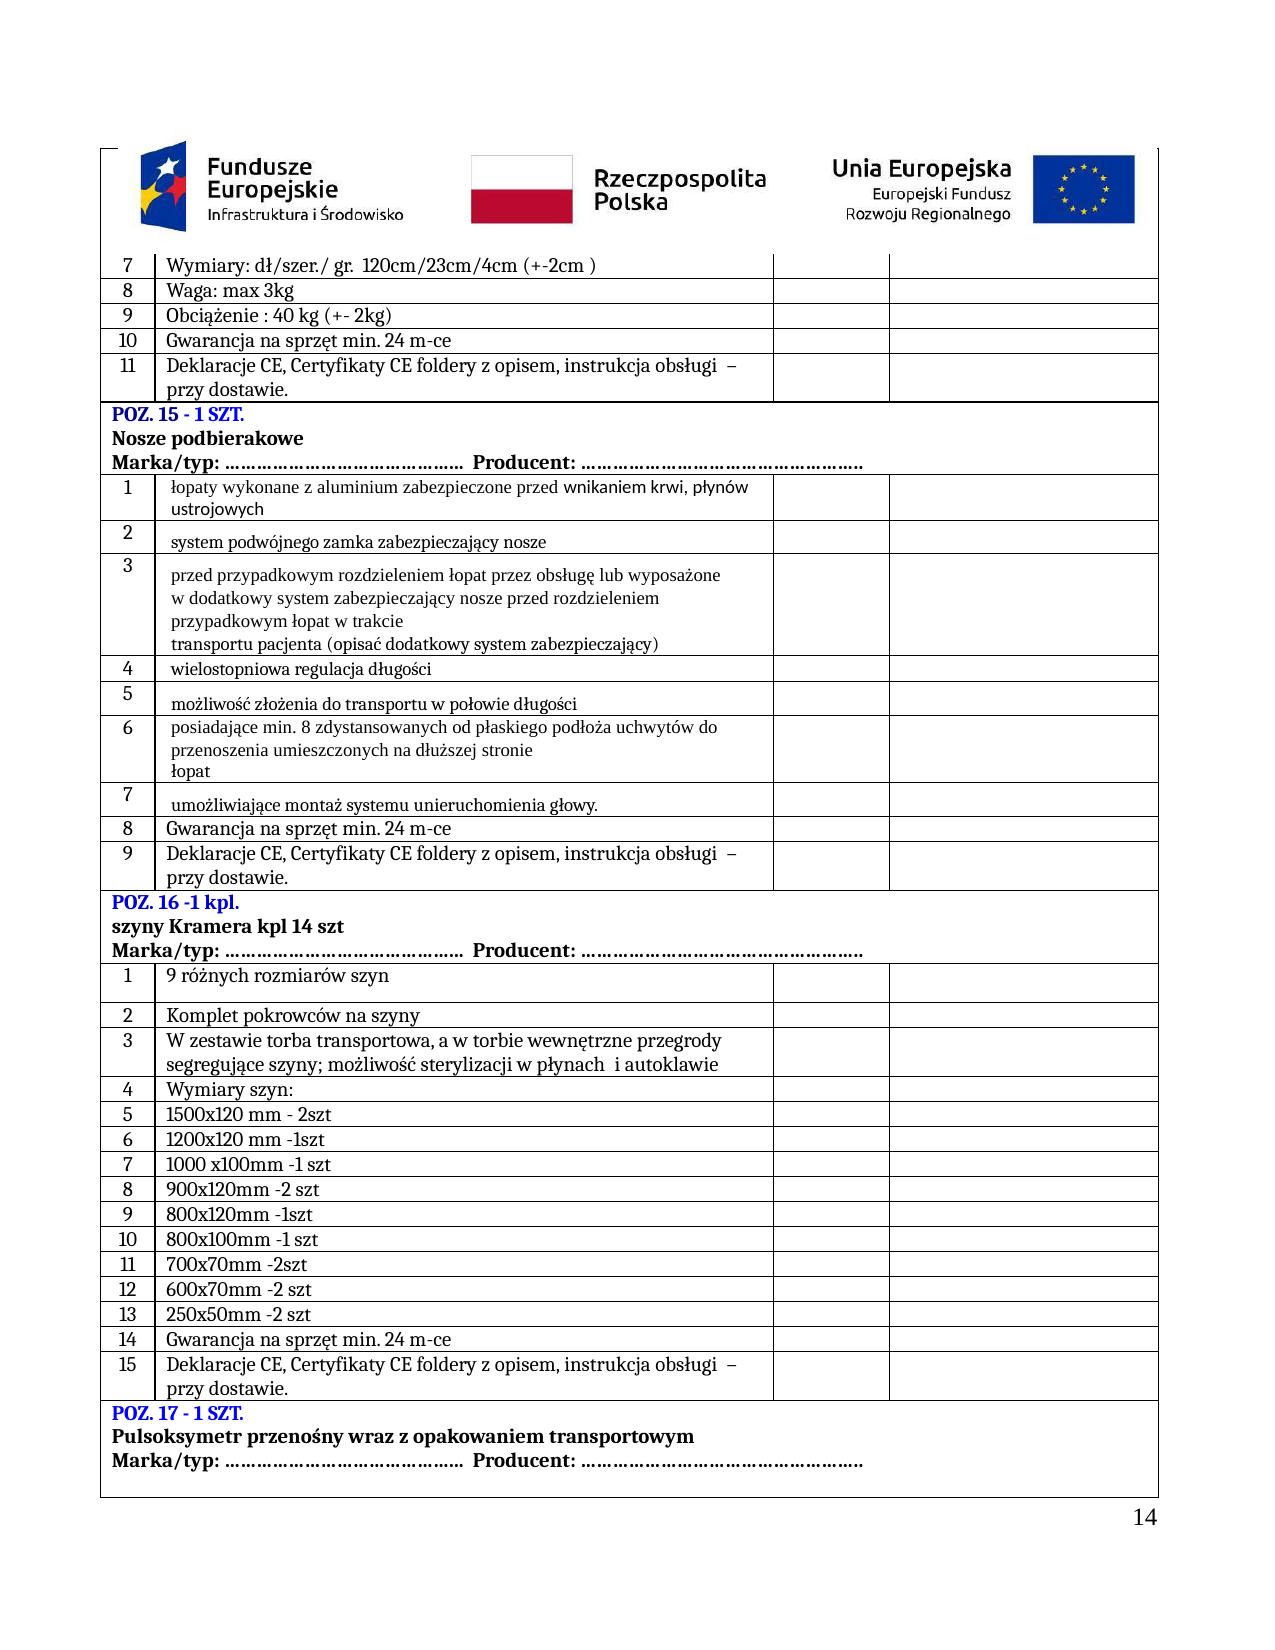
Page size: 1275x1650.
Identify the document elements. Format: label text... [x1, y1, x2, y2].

table_cell łopaty wykonane z aluminium zabezpieczone przed wnikaniem krwi, płynów ustrojowych [156, 475, 773, 520]
table_cell [890, 1003, 1158, 1027]
table_cell [890, 682, 1158, 715]
table_cell 6 [101, 1127, 154, 1151]
table_cell 700x70mm -2szt [156, 1252, 773, 1276]
table_cell 9 różnych rozmiarów szyn [156, 964, 773, 1002]
table_cell Wymiary: dł/szer./ gr. 120cm/23cm/4cm (+-2cm ) [156, 254, 773, 277]
table_cell 10 [101, 329, 154, 352]
table_cell [890, 1102, 1158, 1126]
table_cell Gwarancja na sprzęt min. 24 m-ce [156, 817, 773, 841]
table_cell POZ. 15 - 1 SZT. Nosze podbierakowe Marka/typ: ……………………………………... Producent: …………………………………………….. [101, 403, 1158, 474]
table_cell POZ. 17 - 1 SZT. Pulsoksymetr przenośny wraz z opakowaniem transportowym Marka/typ: ……………………………………... Producent: …………………………………………….. [101, 1401, 1158, 1497]
table_cell 9 [101, 842, 154, 890]
table_cell [890, 254, 1158, 277]
table_cell [774, 304, 889, 327]
table_cell [774, 1077, 889, 1101]
table_cell [890, 279, 1158, 302]
table_cell [890, 817, 1158, 841]
table_cell 800x100mm -1 szt [156, 1227, 773, 1251]
table_cell 5 [101, 682, 154, 715]
table_cell [774, 554, 889, 655]
table_cell Waga: max 3kg [156, 279, 773, 302]
table_cell 15 [101, 1352, 154, 1400]
table_cell [774, 716, 889, 782]
table_cell [774, 1152, 889, 1176]
table_cell 1 [101, 475, 154, 520]
table_cell 1200x120 mm -1szt [156, 1127, 773, 1151]
table_cell [101, 149, 118, 253]
table_cell Gwarancja na sprzęt min. 24 m-ce [156, 329, 773, 352]
table_cell [774, 1227, 889, 1251]
table_cell [774, 1102, 889, 1126]
table_cell 14 [101, 1327, 154, 1351]
table_cell Deklaracje CE, Certyfikaty CE foldery z opisem, instrukcja obsługi – przy dostawie. [156, 354, 773, 401]
table_cell [890, 842, 1158, 890]
table_cell [890, 783, 1158, 816]
table_cell W zestawie torba transportowa, a w torbie wewnętrzne przegrody segregujące szyny; możliwość sterylizacji w płynach i autoklawie [156, 1028, 773, 1076]
table_cell [890, 1302, 1158, 1326]
table_cell POZ. 16 -1 kpl. szyny Kramera kpl 14 szt Marka/typ: ……………………………………... Producent: …………………………………………….. [101, 891, 1158, 963]
table_cell [890, 1202, 1158, 1226]
table_cell [890, 656, 1158, 681]
table_cell [890, 1077, 1158, 1101]
table_cell Komplet pokrowców na szyny [156, 1003, 773, 1027]
table_cell [890, 1252, 1158, 1276]
table_cell 9 [101, 304, 154, 327]
table_cell system podwójnego zamka zabezpieczający nosze [156, 521, 773, 553]
table_cell 10 [101, 1227, 154, 1251]
table_cell [774, 1003, 889, 1027]
table_cell [890, 964, 1158, 1002]
table_cell [890, 1152, 1158, 1176]
table_cell [774, 329, 889, 352]
table_cell Obciążenie : 40 kg (+- 2kg) [156, 304, 773, 327]
table_cell [774, 656, 889, 681]
table_cell [890, 554, 1158, 655]
table_cell [774, 1277, 889, 1301]
table_cell [890, 1028, 1158, 1076]
table_cell [890, 354, 1158, 401]
table_cell [774, 1127, 889, 1151]
table_cell posiadające min. 8 zdystansowanych od płaskiego podłoża uchwytów do przenoszenia umieszczonych na dłuższej stronie łopat [156, 716, 773, 782]
table_cell 900x120mm -2 szt [156, 1177, 773, 1201]
table_cell [774, 279, 889, 302]
table_cell [890, 521, 1158, 553]
table_cell [890, 304, 1158, 327]
table_cell 4 [101, 656, 154, 681]
table_cell [774, 682, 889, 715]
table_cell Wymiary szyn: [156, 1077, 773, 1101]
table_cell 6 [101, 716, 154, 782]
table_cell 1000 x100mm -1 szt [156, 1152, 773, 1176]
table_cell 800x120mm -1szt [156, 1202, 773, 1226]
table_cell wielostopniowa regulacja długości [156, 656, 773, 681]
table_cell [774, 1028, 889, 1076]
table_cell [774, 817, 889, 841]
table_cell Gwarancja na sprzęt min. 24 m-ce [156, 1327, 773, 1351]
table_cell przed przypadkowym rozdzieleniem łopat przez obsługę lub wyposażone w dodatkowy system zabezpieczający nosze przed rozdzieleniem przypadkowym łopat w trakcie transportu pacjenta (opisać dodatkowy system zabezpieczający) [156, 554, 773, 655]
table_cell [890, 716, 1158, 782]
table_cell możliwość złożenia do transportu w połowie długości [156, 682, 773, 715]
table_cell [774, 521, 889, 553]
table_cell 7 [101, 783, 154, 816]
picture [118, 118, 1157, 254]
table_cell [890, 1352, 1158, 1400]
table_cell 4 [101, 1077, 154, 1101]
table_cell 2 [101, 521, 154, 553]
table_cell [890, 1227, 1158, 1251]
table_cell [774, 1327, 889, 1351]
table_cell [890, 1327, 1158, 1351]
table_cell 250x50mm -2 szt [156, 1302, 773, 1326]
table_cell [774, 842, 889, 890]
table_cell [890, 1177, 1158, 1201]
table_cell 8 [101, 279, 154, 302]
table_cell [774, 254, 889, 277]
table_cell [890, 475, 1158, 520]
table_cell [774, 354, 889, 401]
table_cell 9 [101, 1202, 154, 1226]
table_cell [890, 1277, 1158, 1301]
table_cell umożliwiające montaż systemu unieruchomienia głowy. [156, 783, 773, 816]
table_cell [774, 1177, 889, 1201]
table_cell 2 [101, 1003, 154, 1027]
table_cell 8 [101, 1177, 154, 1201]
table_cell 13 [101, 1302, 154, 1326]
table_cell 1 [101, 964, 154, 1002]
table_cell 5 [101, 1102, 154, 1126]
table_cell 3 [101, 1028, 154, 1076]
table_cell 600x70mm -2 szt [156, 1277, 773, 1301]
table_cell 7 [101, 1152, 154, 1176]
table_cell [774, 783, 889, 816]
table_cell 11 [101, 1252, 154, 1276]
table_cell Deklaracje CE, Certyfikaty CE foldery z opisem, instrukcja obsługi – przy dostawie. [156, 842, 773, 890]
table_cell [890, 329, 1158, 352]
table_cell 1500x120 mm - 2szt [156, 1102, 773, 1126]
table_cell [774, 1252, 889, 1276]
table_cell [774, 964, 889, 1002]
table_cell 8 [101, 817, 154, 841]
table_cell [774, 1302, 889, 1326]
table_cell [774, 1352, 889, 1400]
table_cell [774, 475, 889, 520]
table_cell 12 [101, 1277, 154, 1301]
table_cell [774, 1202, 889, 1226]
table_cell Deklaracje CE, Certyfikaty CE foldery z opisem, instrukcja obsługi – przy dostawie. [156, 1352, 773, 1400]
table_cell 11 [101, 354, 154, 401]
table_cell [890, 1127, 1158, 1151]
table_cell 3 [101, 554, 154, 655]
table_cell 7 [101, 254, 154, 277]
